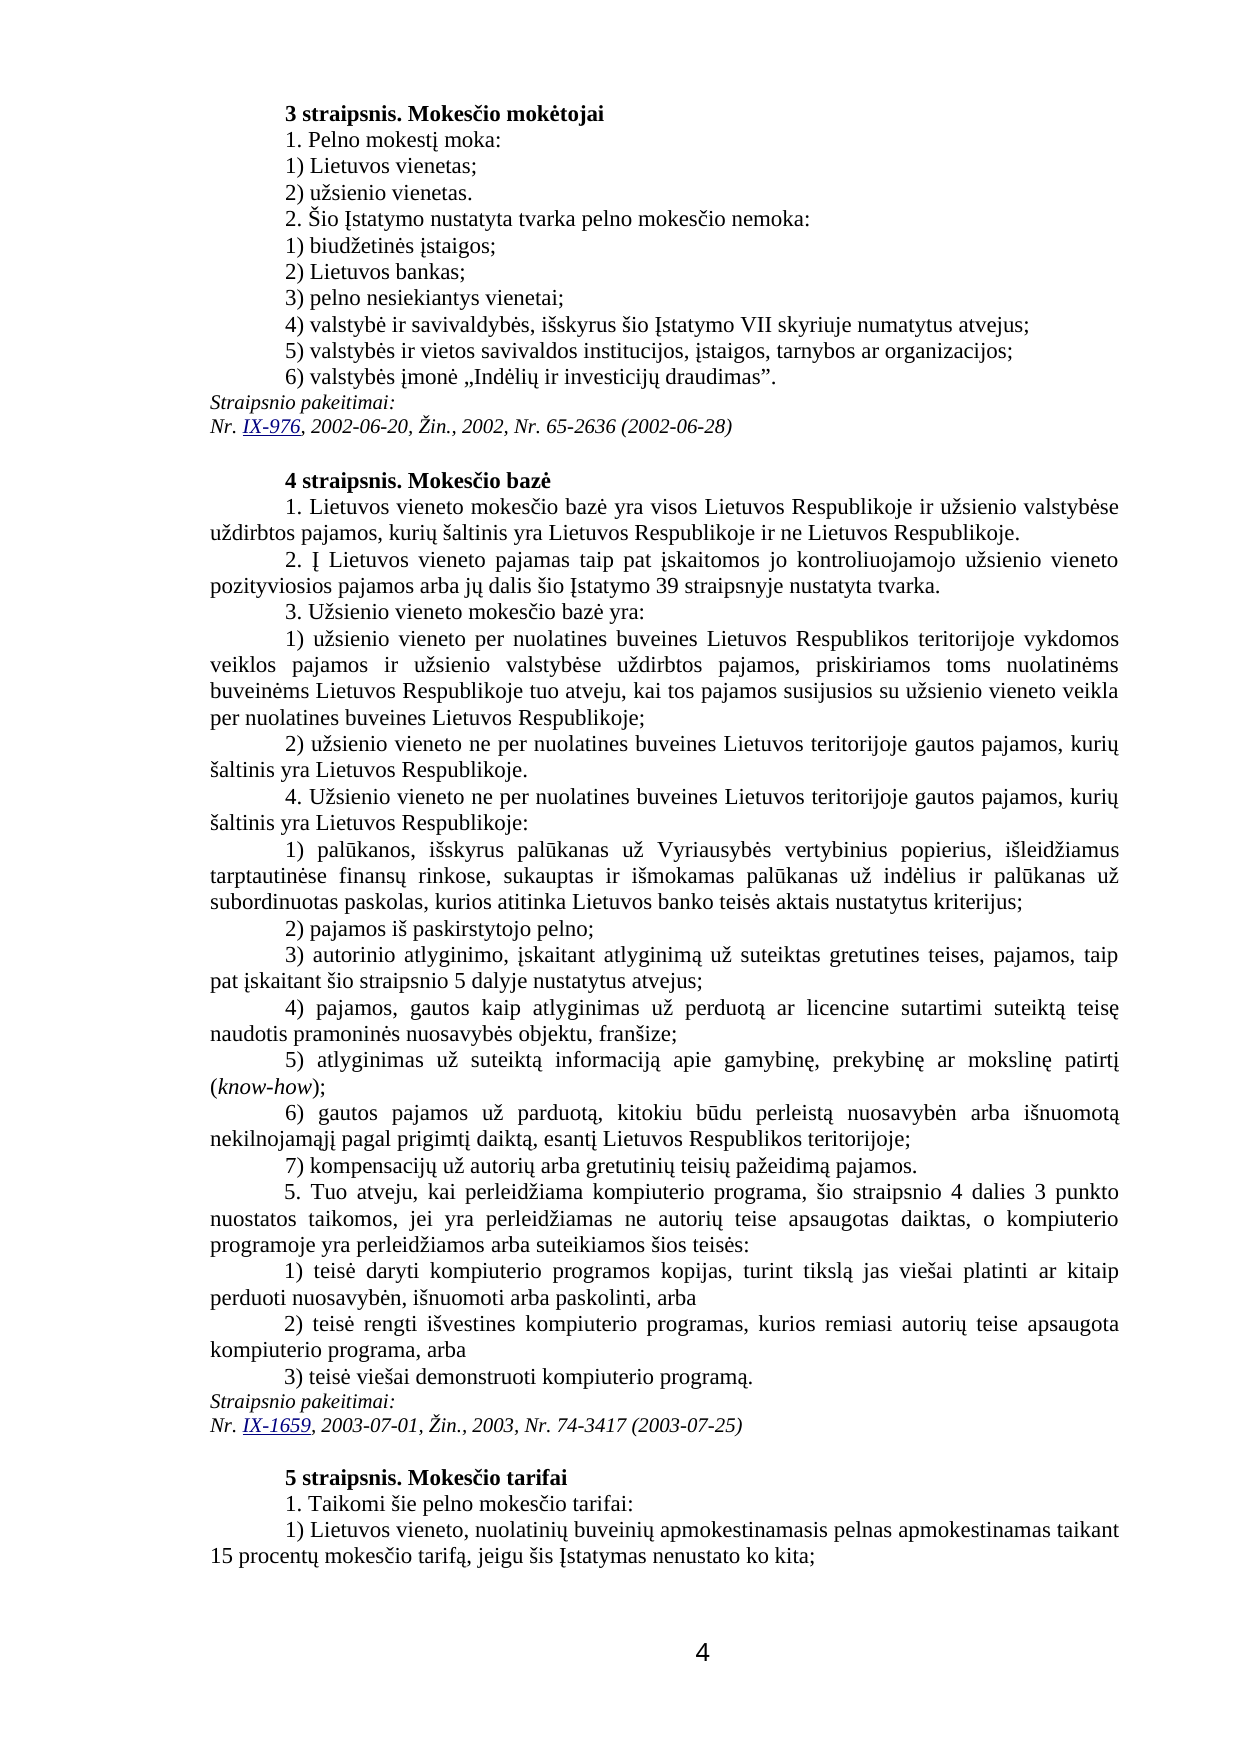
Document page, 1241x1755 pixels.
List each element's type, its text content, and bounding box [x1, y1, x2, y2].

text 3) pelno nesiekiantys vienetai; [210, 284, 1120, 311]
text 2) pajamos iš paskirstytojo pelno; [210, 915, 1120, 941]
text 1. Lietuvos vieneto mokesčio bazė yra visos Lietuvos Respublikoje ir užsienio valstybėse uždirbtos pajamos, kurių šaltinis yra Lietuvos Respublikoje ir ne Lietuvos Respublikoje. [210, 493, 1120, 546]
text 1) Lietuvos vieneto, nuolatinių buveinių apmokestinamasis pelnas apmokestinamas taikant 15 procentų mokesčio tarifą, jeigu šis Įstatymas nenustato ko kita; [210, 1516, 1120, 1569]
text 1. Pelno mokestį moka: [210, 126, 1120, 153]
text 1) palūkanos, išskyrus palūkanas už Vyriausybės vertybinius popierius, išleidžiamus tarptautinėse finansų rinkose, sukauptas ir išmokamas palūkanas už indėlius ir palūkanas už subordinuotas paskolas, kurios atitinka Lietuvos banko teisės aktais nustatytus kriterijus; [210, 836, 1120, 915]
text 2) užsienio vienetas. [210, 179, 1120, 205]
text Nr. IX-976, 2002-06-20, Žin., 2002, Nr. 65-2636 (2002-06-28) [210, 414, 1120, 438]
text Nr. IX-1659, 2003-07-01, Žin., 2003, Nr. 74-3417 (2003-07-25) [210, 1413, 1120, 1437]
text 2) teisė rengti išvestines kompiuterio programas, kurios remiasi autorių teise apsaugota kompiuterio programa, arba [210, 1310, 1120, 1363]
text 7) kompensacijų už autorių arba gretutinių teisių pažeidimą pajamos. [210, 1152, 1120, 1178]
text Straipsnio pakeitimai: [210, 1389, 1120, 1413]
text 5) valstybės ir vietos savivaldos institucijos, įstaigos, tarnybos ar organizacijos; [210, 337, 1120, 363]
text 4) pajamos, gautos kaip atlyginimas už perduotą ar licencine sutartimi suteiktą teisę naudotis pramoninės nuosavybės objektu, franšize; [210, 994, 1120, 1046]
text Straipsnio pakeitimai: [210, 390, 1120, 414]
text 1) užsienio vieneto per nuolatines buveines Lietuvos Respublikos teritorijoje vykdomos veiklos pajamos ir užsienio valstybėse uždirbtos pajamos, priskiriamos toms nuolatinėms buveinėms Lietuvos Respublikoje tuo atveju, kai tos pajamos susijusios su užsienio vieneto veikla per nuolatines buveines Lietuvos Respublikoje; [210, 625, 1120, 730]
text 2. Į Lietuvos vieneto pajamas taip pat įskaitomos jo kontroliuojamojo užsienio vieneto pozityviosios pajamos arba jų dalis šio Įstatymo 39 straipsnyje nustatyta tvarka. [210, 546, 1120, 598]
text 5) atlyginimas už suteiktą informaciją apie gamybinę, prekybinę ar mokslinę patirtį (know-how); [210, 1046, 1120, 1099]
text 3 straipsnis. Mokesčio mokėtojai [210, 100, 1120, 126]
text 2) Lietuvos bankas; [210, 258, 1120, 284]
text 6) gautos pajamos už parduotą, kitokiu būdu perleistą nuosavybėn arba išnuomotą nekilnojamąjį pagal prigimtį daiktą, esantį Lietuvos Respublikos teritorijoje; [210, 1099, 1120, 1152]
text 6) valstybės įmonė „Indėlių ir investicijų draudimas”. [210, 363, 1120, 390]
text 3) autorinio atlyginimo, įskaitant atlyginimą už suteiktas gretutines teises, pajamos, taip pat įskaitant šio straipsnio 5 dalyje nustatytus atvejus; [210, 941, 1120, 994]
text 5. Tuo atveju, kai perleidžiama kompiuterio programa, šio straipsnio 4 dalies 3 punkto nuostatos taikomos, jei yra perleidžiamas ne autorių teise apsaugotas daiktas, o kompiuterio programoje yra perleidžiamos arba suteikiamos šios teisės: [210, 1178, 1120, 1257]
text 1) teisė daryti kompiuterio programos kopijas, turint tikslą jas viešai platinti ar kitaip perduoti nuosavybėn, išnuomoti arba paskolinti, arba [210, 1257, 1120, 1310]
text 4) valstybė ir savivaldybės, išskyrus šio Įstatymo VII skyriuje numatytus atvejus; [210, 311, 1120, 337]
text 3) teisė viešai demonstruoti kompiuterio programą. [210, 1363, 1120, 1389]
text 1) biudžetinės įstaigos; [210, 232, 1120, 258]
text 2. Šio Įstatymo nustatyta tvarka pelno mokesčio nemoka: [210, 205, 1120, 232]
text 1) Lietuvos vienetas; [210, 153, 1120, 179]
text 2) užsienio vieneto ne per nuolatines buveines Lietuvos teritorijoje gautos pajamos, kurių šaltinis yra Lietuvos Respublikoje. [210, 730, 1120, 783]
text 3. Užsienio vieneto mokesčio bazė yra: [210, 598, 1120, 625]
text 4 straipsnis. Mokesčio bazė [210, 467, 1120, 493]
text 1. Taikomi šie pelno mokesčio tarifai: [210, 1490, 1120, 1516]
text 4. Užsienio vieneto ne per nuolatines buveines Lietuvos teritorijoje gautos pajamos, kurių šaltinis yra Lietuvos Respublikoje: [210, 783, 1120, 836]
text 5 straipsnis. Mokesčio tarifai [210, 1463, 1120, 1490]
